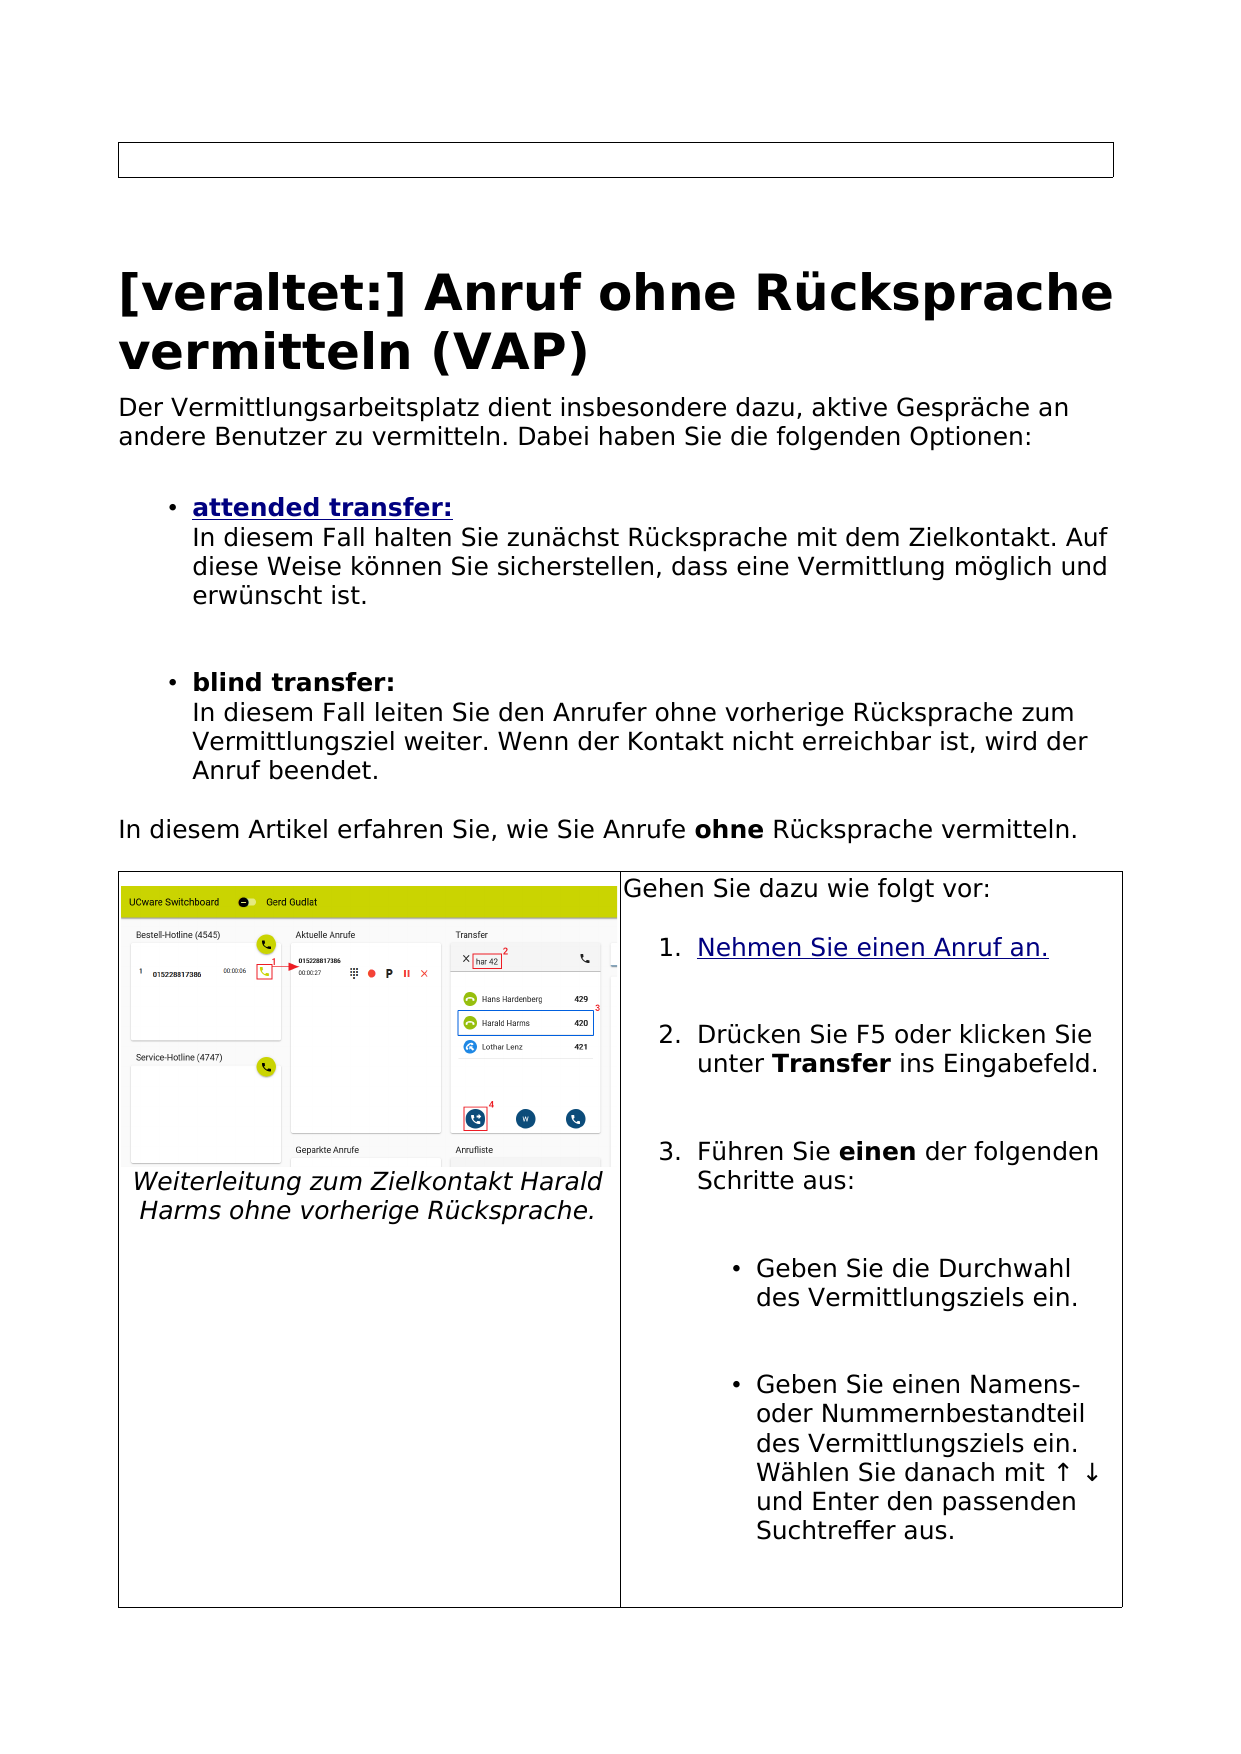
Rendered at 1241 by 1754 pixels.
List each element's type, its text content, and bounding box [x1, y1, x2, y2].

text In diesem Artikel erfahren Sie, wie Sie Anrufe ohne Rücksprache vermitteln. [118, 815, 1122, 844]
table_header Gehen Sie dazu wie folgt vor: Nehmen Sie einen Anruf an. Drücken Sie F5 oder klicken Sie unter Transfer ins Eingabefeld. Führen Sie einen der folgenden Schritte aus: Geben Sie die Durchwahl des Vermittlungsziels ein. Geben Sie einen Namens- oder Nummernbestandteil des Vermittlungsziels ein. Wählen Sie danach mit ↑ ↓ und Enter den passenden Suchtreffer aus. Drücken Sie Enter oder klicken Sie auf . [621, 872, 1122, 1607]
table_header [119, 872, 620, 1607]
list blind transfer: In diesem Fall leiten Sie den Anrufer ohne vorherige Rücksprache zum Vermittlungsziel weiter. Wenn der Kontakt nicht erreichbar ist, wird der Anruf beendet. [177, 669, 1122, 785]
list attended transfer: In diesem Fall halten Sie zunächst Rücksprache mit dem Zielkontakt. Auf diese Weise können Sie sicherstellen, dass eine Vermittlung möglich und erwünscht ist. [177, 494, 1122, 669]
text Der Vermittlungsarbeitsplatz dient insbesondere dazu, aktive Gespräche an andere Benutzer zu vermitteln. Dabei haben Sie die folgenden Optionen: [118, 393, 1122, 452]
picture [121, 886, 618, 1167]
table_header [119, 143, 1113, 177]
subtitle [veraltet:] Anruf ohne Rücksprache vermitteln (VAP) [118, 264, 1122, 381]
